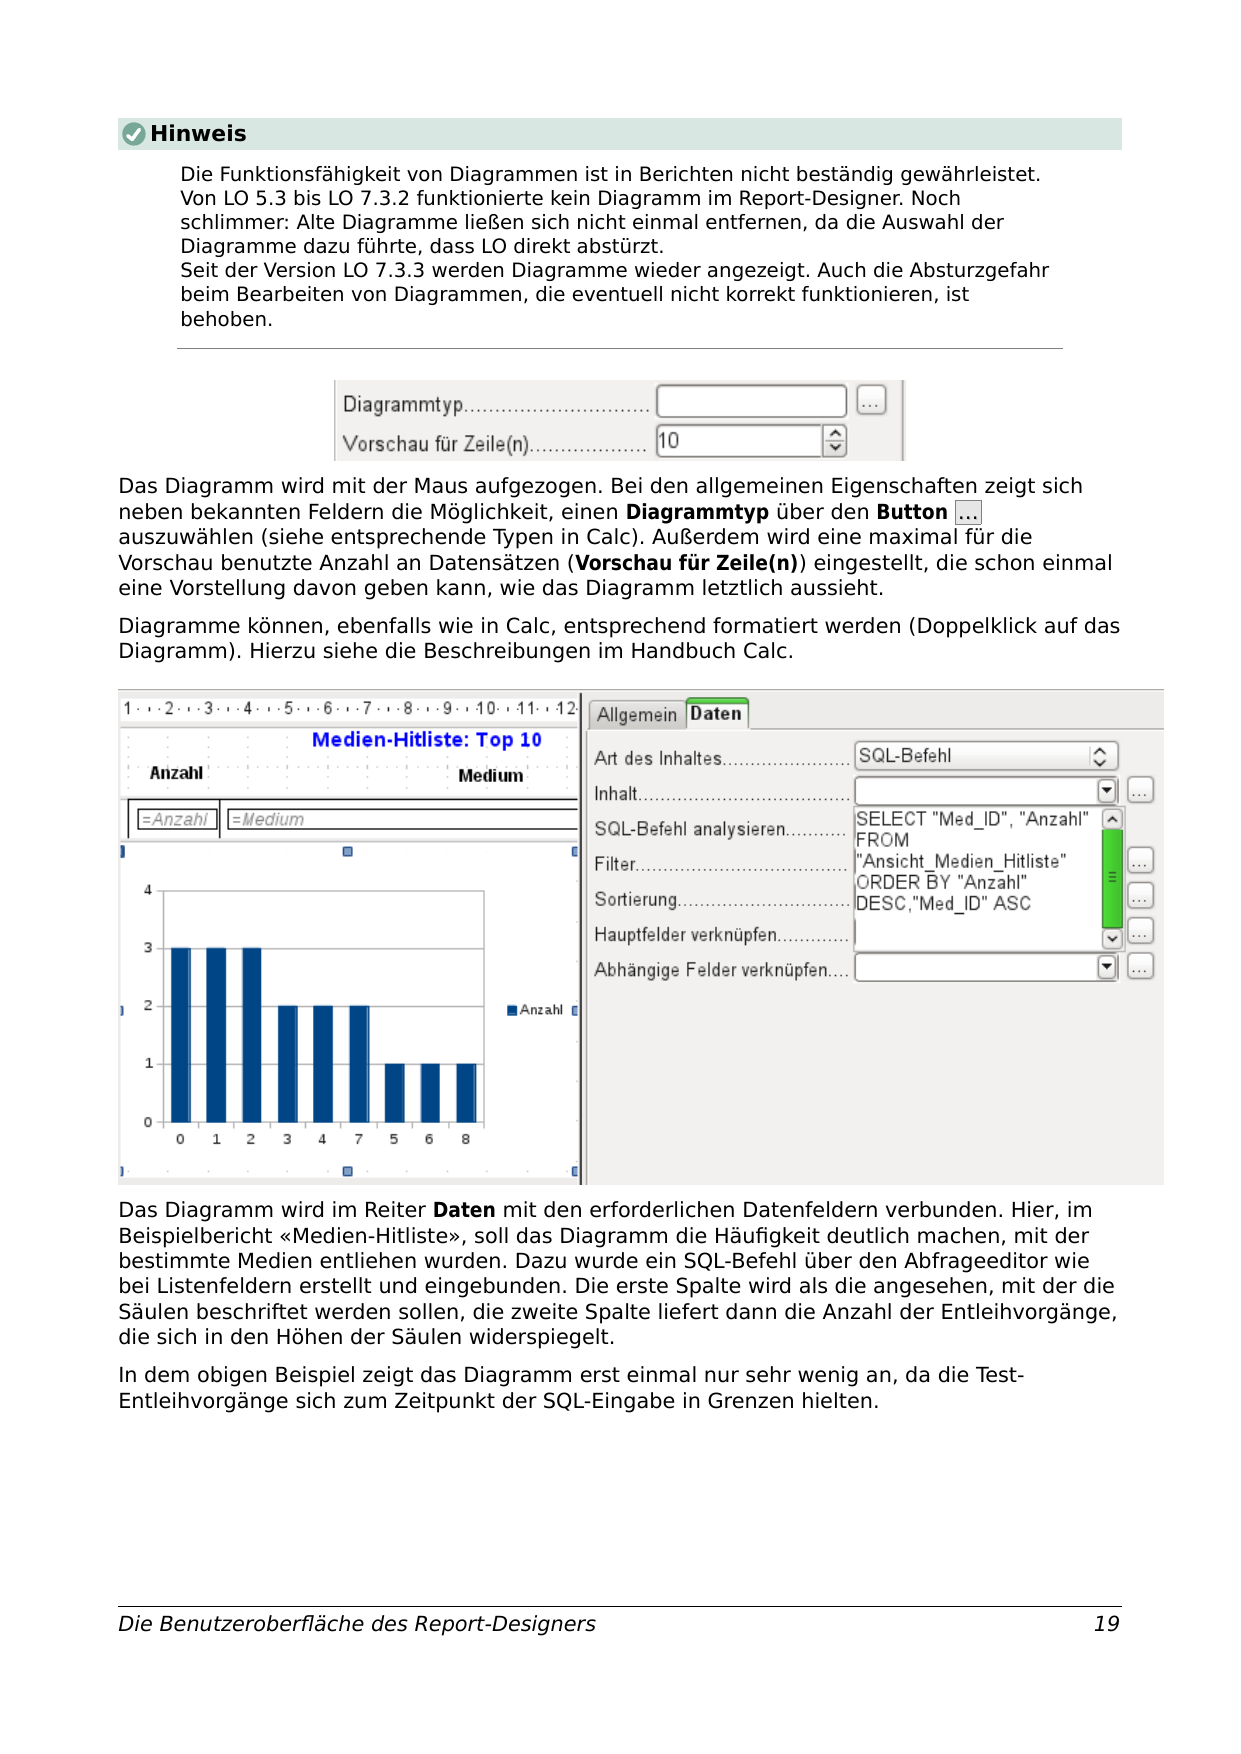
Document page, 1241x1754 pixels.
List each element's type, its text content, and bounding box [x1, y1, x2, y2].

text Das Diagramm wird im Reiter Daten mit den erforderlichen Datenfeldern verbunden. Hier, im Beispielbericht «Medien-Hitliste», soll das Diagramm die Häufigkeit deutlich machen, mit der bestimmte Medien entliehen wurden. Dazu wurde ein SQL-Befehl über den Abfrageeditor wie bei Listenfeldern erstellt und eingebunden. Die erste Spalte wird als die angesehen, mit der die Säulen beschriftet werden sollen, die zweite Spalte liefert dann die Anzahl der Entleihvorgänge, die sich in den Höhen der Säulen widerspiegelt. [118, 1198, 1122, 1350]
picture [334, 380, 907, 461]
text Die Funktionsfähigkeit von Diagrammen ist in Berichten nicht beständig gewährleistet. Von LO 5.3 bis LO 7.3.2 funktionierte kein Diagramm im Report-Designer. Noch schlimmer: Alte Diagramme ließen sich nicht einmal entfernen, da die Auswahl der Diagramme dazu führte, dass LO direkt abstürzt. Seit der Version LO 7.3.3 werden Diagramme wieder angezeigt. Auch die Absturzgefahr beim Bearbeiten von Diagrammen, die eventuell nicht korrekt funktionieren, ist behoben. [177, 163, 1063, 348]
text Das Diagramm wird mit der Maus aufgezogen. Bei den allgemeinen Eigenschaften zeigt sich neben bekannten Feldern die Möglichkeit, einen Diagrammtyp über den Button … auszuwählen (siehe entsprechende Typen in Calc). Außerdem wird eine maximal für die Vorschau benutzte Anzahl an Datensätzen (Vorschau für Zeile(n)) eingestellt, die schon einmal eine Vorstellung davon geben kann, wie das Diagramm letztlich aussieht. [118, 474, 1122, 600]
list Hinweis [118, 118, 1122, 150]
text In dem obigen Beispiel zeigt das Diagramm erst einmal nur sehr wenig an, da die Test-Entleihvorgänge sich zum Zeitpunkt der SQL-Eingabe in Grenzen hielten. [118, 1363, 1122, 1413]
text Diagramme können, ebenfalls wie in Calc, entsprechend formatiert werden (Doppelklick auf das Diagramm). Hierzu siehe die Beschreibungen im Handbuch Calc. [118, 614, 1122, 664]
picture [118, 689, 1164, 1185]
